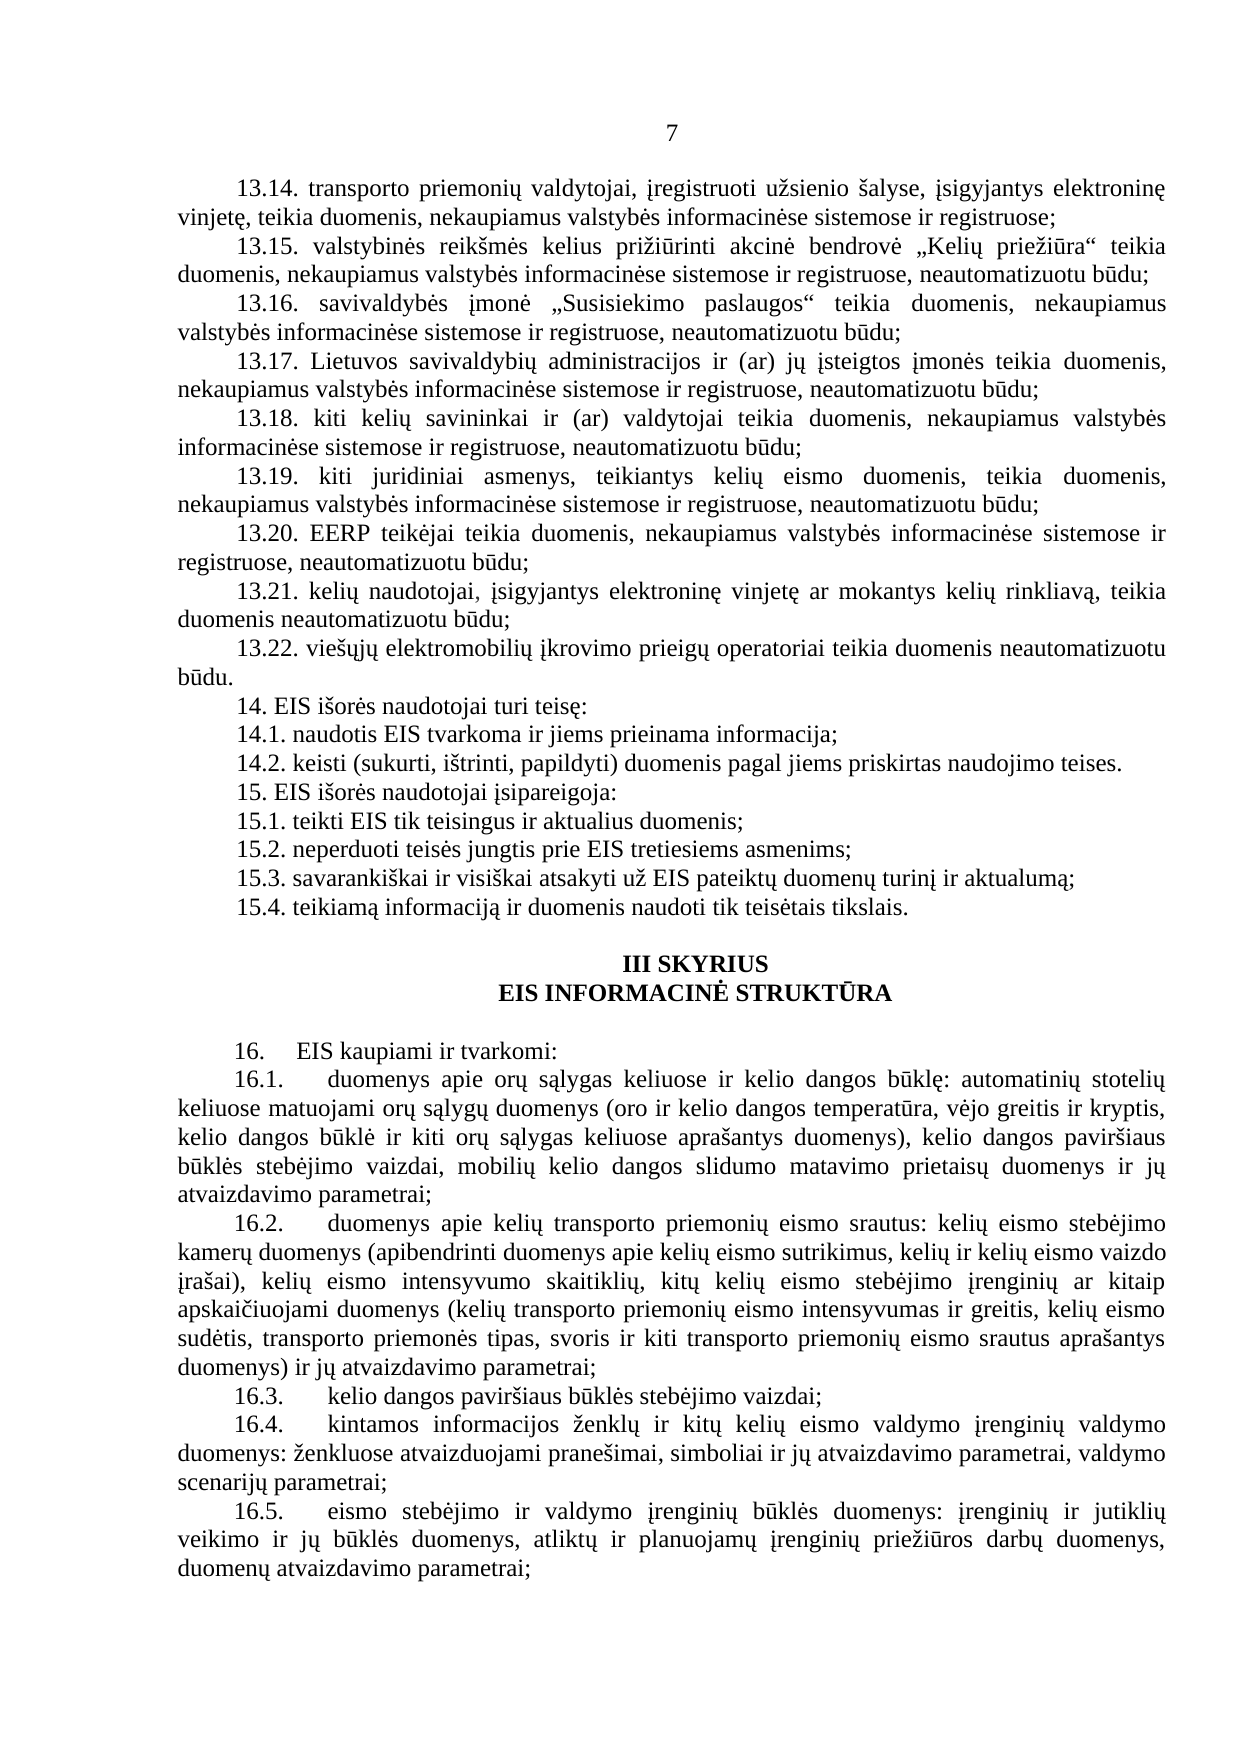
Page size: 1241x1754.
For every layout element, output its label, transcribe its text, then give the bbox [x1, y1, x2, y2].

text 16.3. kelio dangos paviršiaus būklės stebėjimo vaizdai; [177, 1381, 1167, 1409]
text 13.20. EERP teikėjai teikia duomenis, nekaupiamus valstybės informacinėse sistemose ir registruose, neautomatizuotu būdu; [177, 518, 1167, 576]
text 16. EIS kaupiami ir tvarkomi: [215, 1036, 1167, 1064]
text 15.3. savarankiškai ir visiškai atsakyti už EIS pateiktų duomenų turinį ir aktualumą; [236, 863, 1167, 892]
text 13.14. transporto priemonių valdytojai, įregistruoti užsienio šalyse, įsigyjantys elektroninę vinjetę, teikia duomenis, nekaupiamus valstybės informacinėse sistemose ir registruose; [177, 173, 1167, 231]
text 13.17. Lietuvos savivaldybių administracijos ir (ar) jų įsteigtos įmonės teikia duomenis, nekaupiamus valstybės informacinėse sistemose ir registruose, neautomatizuotu būdu; [177, 346, 1167, 403]
text EIS INFORMACINĖ STRUKTŪRA [177, 978, 1167, 1007]
text 16.5. eismo stebėjimo ir valdymo įrenginių būklės duomenys: įrenginių ir jutiklių veikimo ir jų būklės duomenys, atliktų ir planuojamų įrenginių priežiūros darbų duomenys, duomenų atvaizdavimo parametrai; [177, 1496, 1167, 1582]
text 13.21. kelių naudotojai, įsigyjantys elektroninę vinjetę ar mokantys kelių rinkliavą, teikia duomenis neautomatizuotu būdu; [177, 576, 1167, 633]
text 13.18. kiti kelių savininkai ir (ar) valdytojai teikia duomenis, nekaupiamus valstybės informacinėse sistemose ir registruose, neautomatizuotu būdu; [177, 403, 1167, 461]
text 14.1. naudotis EIS tvarkoma ir jiems prieinama informacija; [236, 719, 1167, 748]
text 15.2. neperduoti teisės jungtis prie EIS tretiesiems asmenims; [236, 834, 1167, 863]
text 16.1. duomenys apie orų sąlygas keliuose ir kelio dangos būklę: automatinių stotelių keliuose matuojami orų sąlygų duomenys (oro ir kelio dangos temperatūra, vėjo greitis ir kryptis, kelio dangos būklė ir kiti orų sąlygas keliuose aprašantys duomenys), kelio dangos paviršiaus būklės stebėjimo vaizdai, mobilių kelio dangos slidumo matavimo prietaisų duomenys ir jų atvaizdavimo parametrai; [177, 1064, 1167, 1208]
text 16.4. kintamos informacijos ženklų ir kitų kelių eismo valdymo įrenginių valdymo duomenys: ženkluose atvaizduojami pranešimai, simboliai ir jų atvaizdavimo parametrai, valdymo scenarijų parametrai; [177, 1409, 1167, 1496]
text 15.1. teikti EIS tik teisingus ir aktualius duomenis; [236, 806, 1167, 834]
text 14.2. keisti (sukurti, ištrinti, papildyti) duomenis pagal jiems priskirtas naudojimo teises. [236, 748, 1167, 777]
text III SKYRIUS [177, 949, 1167, 978]
text 13.19. kiti juridiniai asmenys, teikiantys kelių eismo duomenis, teikia duomenis, nekaupiamus valstybės informacinėse sistemose ir registruose, neautomatizuotu būdu; [177, 461, 1167, 518]
text 13.22. viešųjų elektromobilių įkrovimo prieigų operatoriai teikia duomenis neautomatizuotu būdu. [177, 633, 1167, 691]
text 16.2. duomenys apie kelių transporto priemonių eismo srautus: kelių eismo stebėjimo kamerų duomenys (apibendrinti duomenys apie kelių eismo sutrikimus, kelių ir kelių eismo vaizdo įrašai), kelių eismo intensyvumo skaitiklių, kitų kelių eismo stebėjimo įrenginių ar kitaip apskaičiuojami duomenys (kelių transporto priemonių eismo intensyvumas ir greitis, kelių eismo sudėtis, transporto priemonės tipas, svoris ir kiti transporto priemonių eismo srautus aprašantys duomenys) ir jų atvaizdavimo parametrai; [177, 1208, 1167, 1381]
text 15.4. teikiamą informaciją ir duomenis naudoti tik teisėtais tikslais. [236, 892, 1167, 921]
text 15. EIS išorės naudotojai įsipareigoja: [236, 777, 1167, 806]
text 13.16. savivaldybės įmonė „Susisiekimo paslaugos“ teikia duomenis, nekaupiamus valstybės informacinėse sistemose ir registruose, neautomatizuotu būdu; [177, 288, 1167, 346]
text 14. EIS išorės naudotojai turi teisę: [177, 691, 1167, 719]
text 13.15. valstybinės reikšmės kelius prižiūrinti akcinė bendrovė „Kelių priežiūra“ teikia duomenis, nekaupiamus valstybės informacinėse sistemose ir registruose, neautomatizuotu būdu; [177, 231, 1167, 288]
